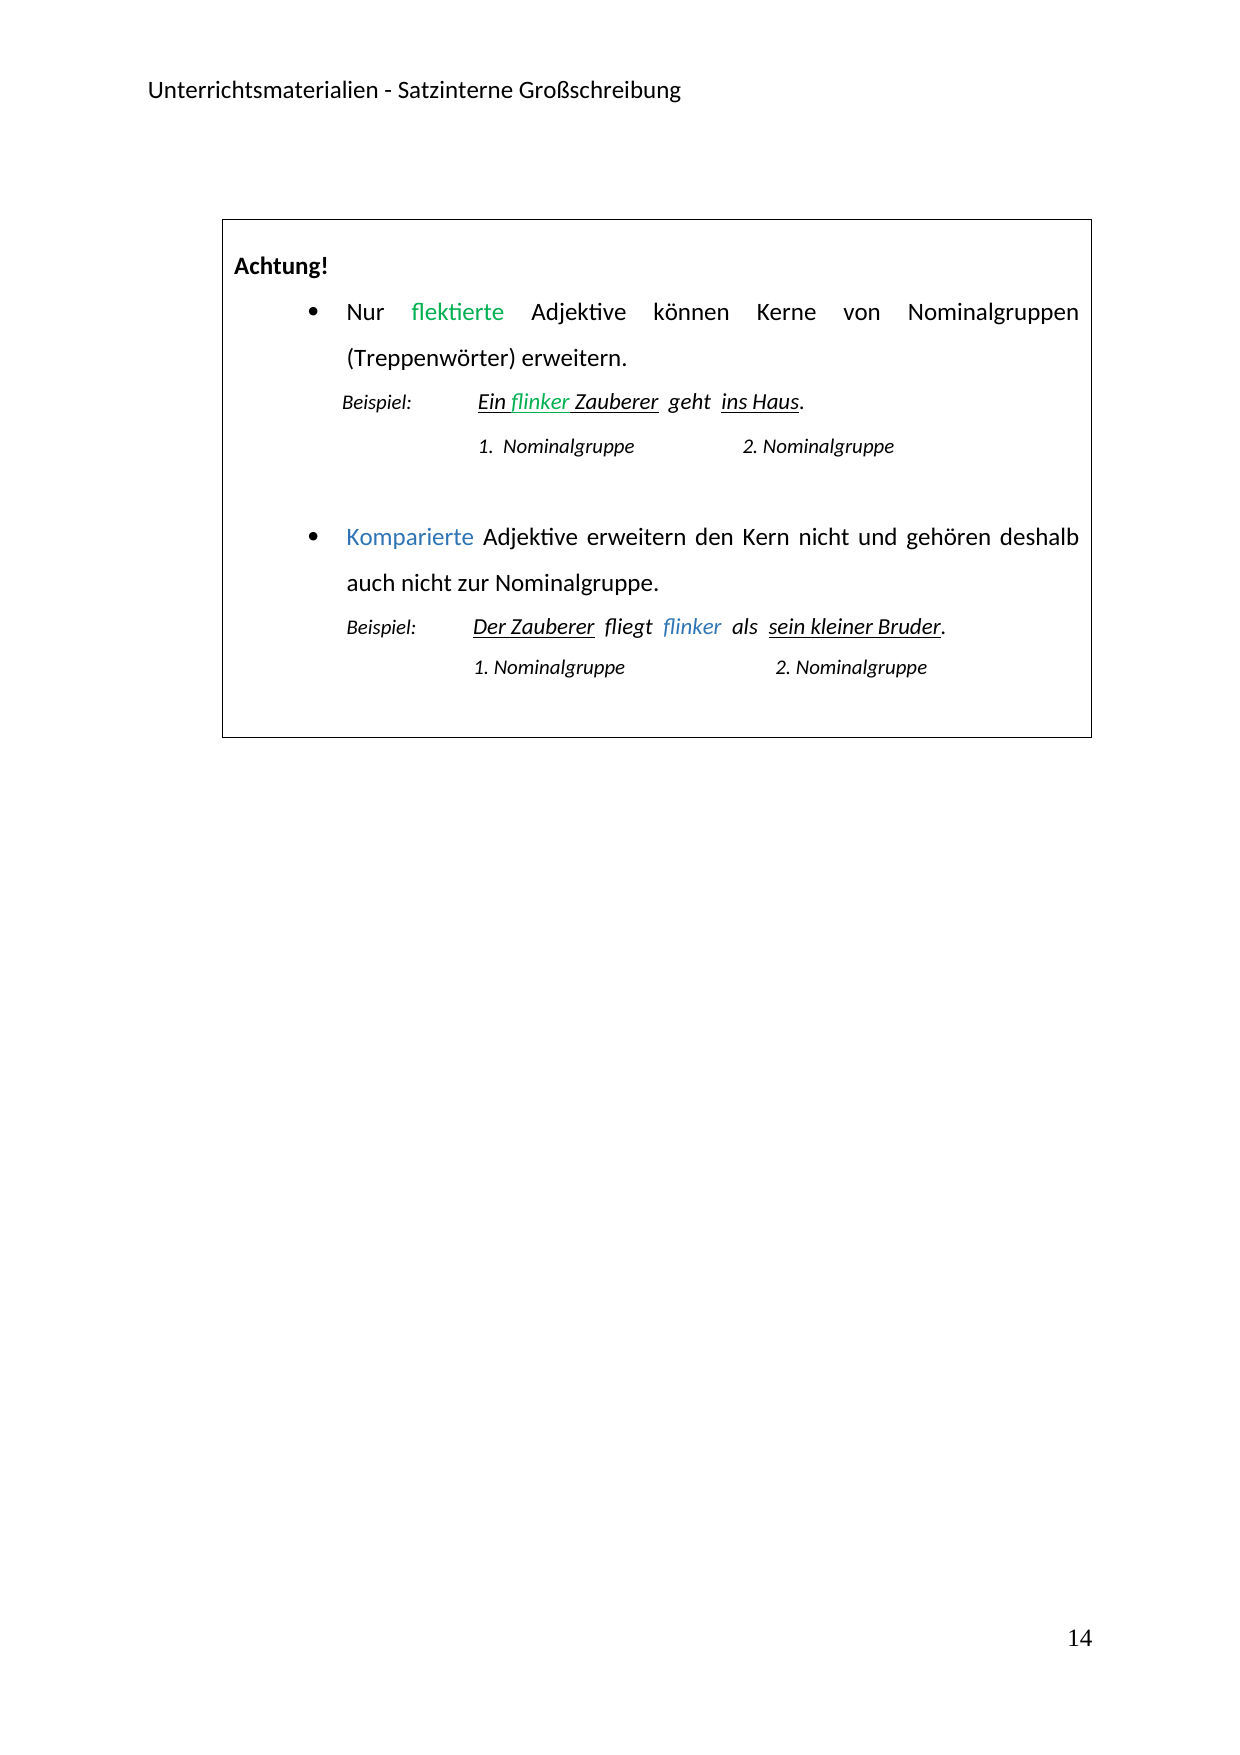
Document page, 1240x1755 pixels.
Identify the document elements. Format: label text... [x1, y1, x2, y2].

table_header Achtung! Nur flektierte Adjektive können Kerne von Nominalgruppen (Treppenwörter) erweitern. Beispiel: Ein flinker Zauberer geht ins Haus. 1. Nominalgruppe 2. Nominalgruppe Komparierte Adjektive erweitern den Kern nicht und gehören deshalb auch nicht zur Nominalgruppe. Beispiel: Der Zauberer fliegt flinker als sein kleiner Bruder. 1. Nominalgruppe 2. Nominalgruppe [223, 220, 1091, 737]
